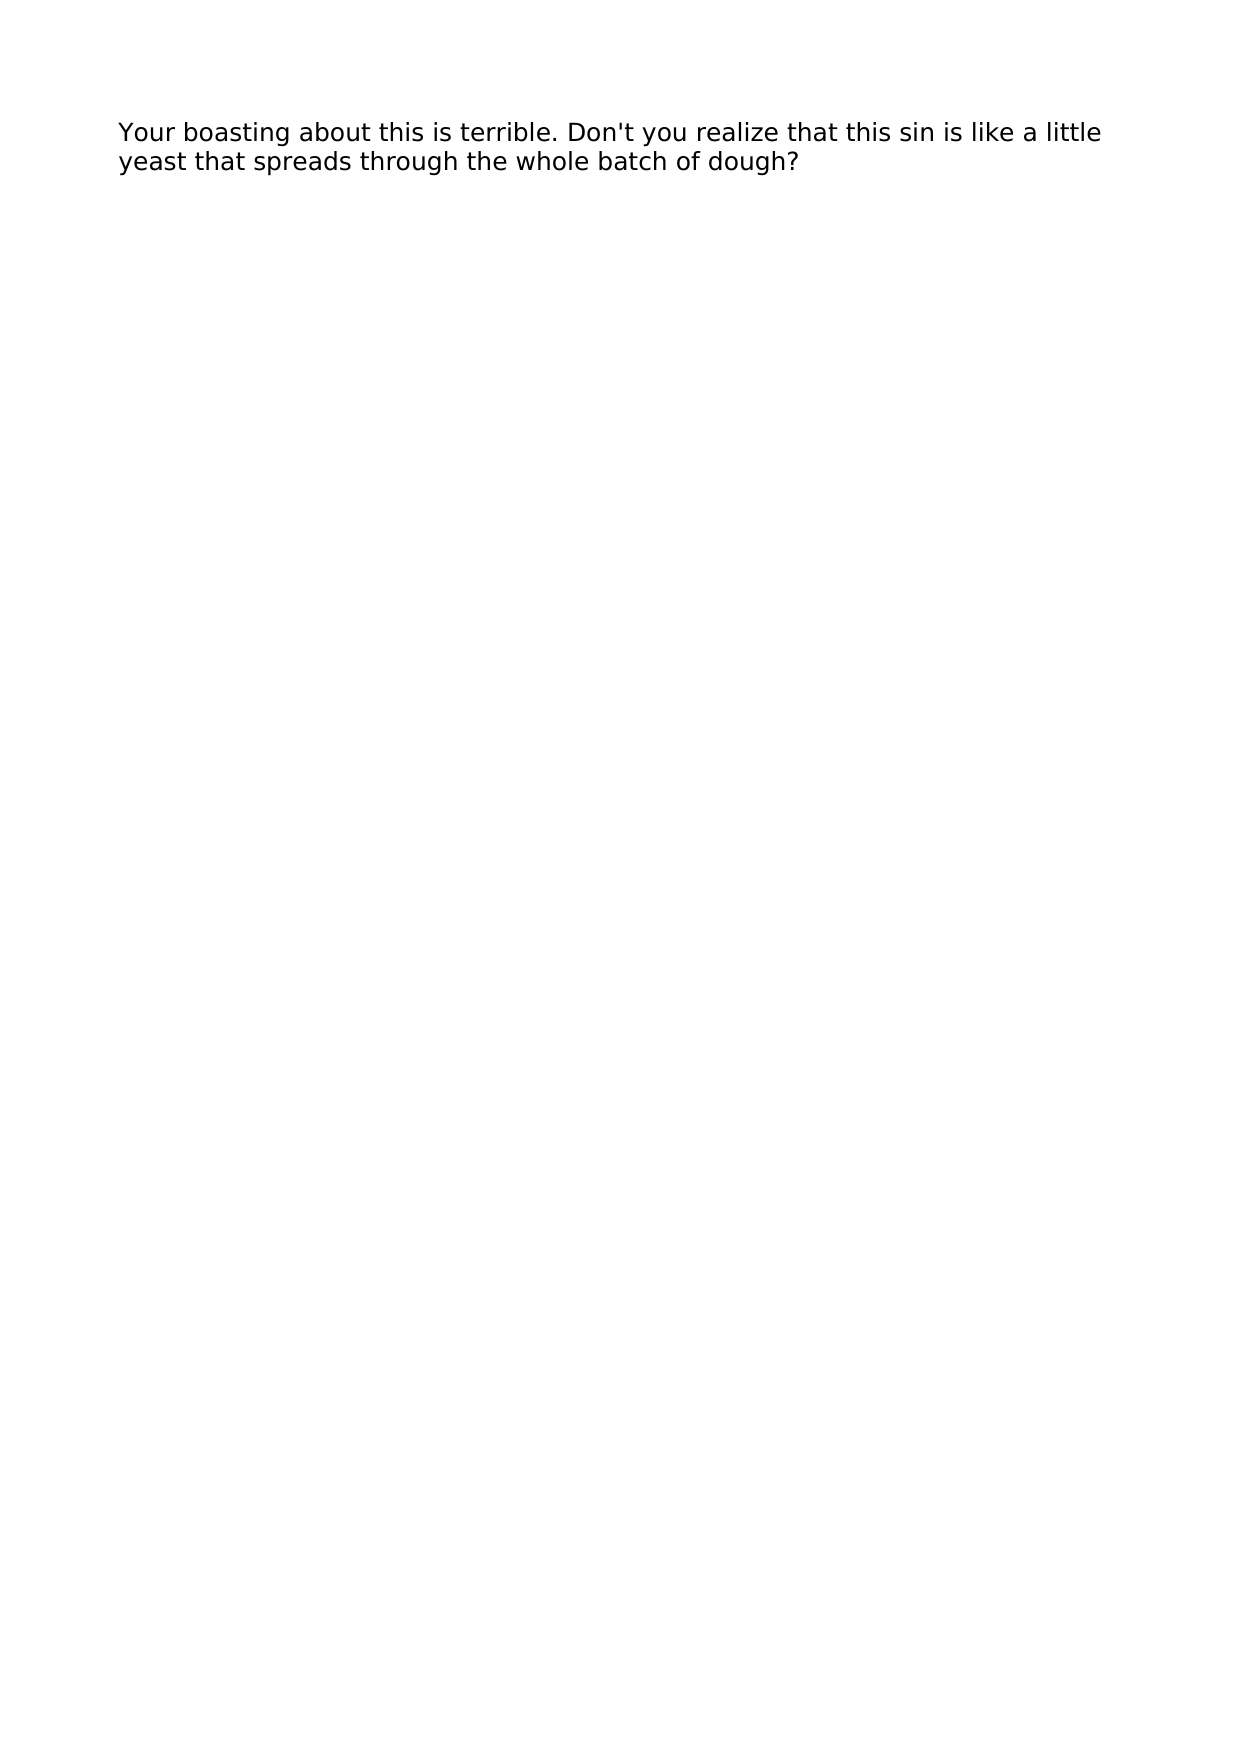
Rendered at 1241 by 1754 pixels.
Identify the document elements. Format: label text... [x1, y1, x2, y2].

text Your boasting about this is terrible. Don't you realize that this sin is like a little yeast that spreads through the whole batch of dough? [118, 118, 1122, 176]
